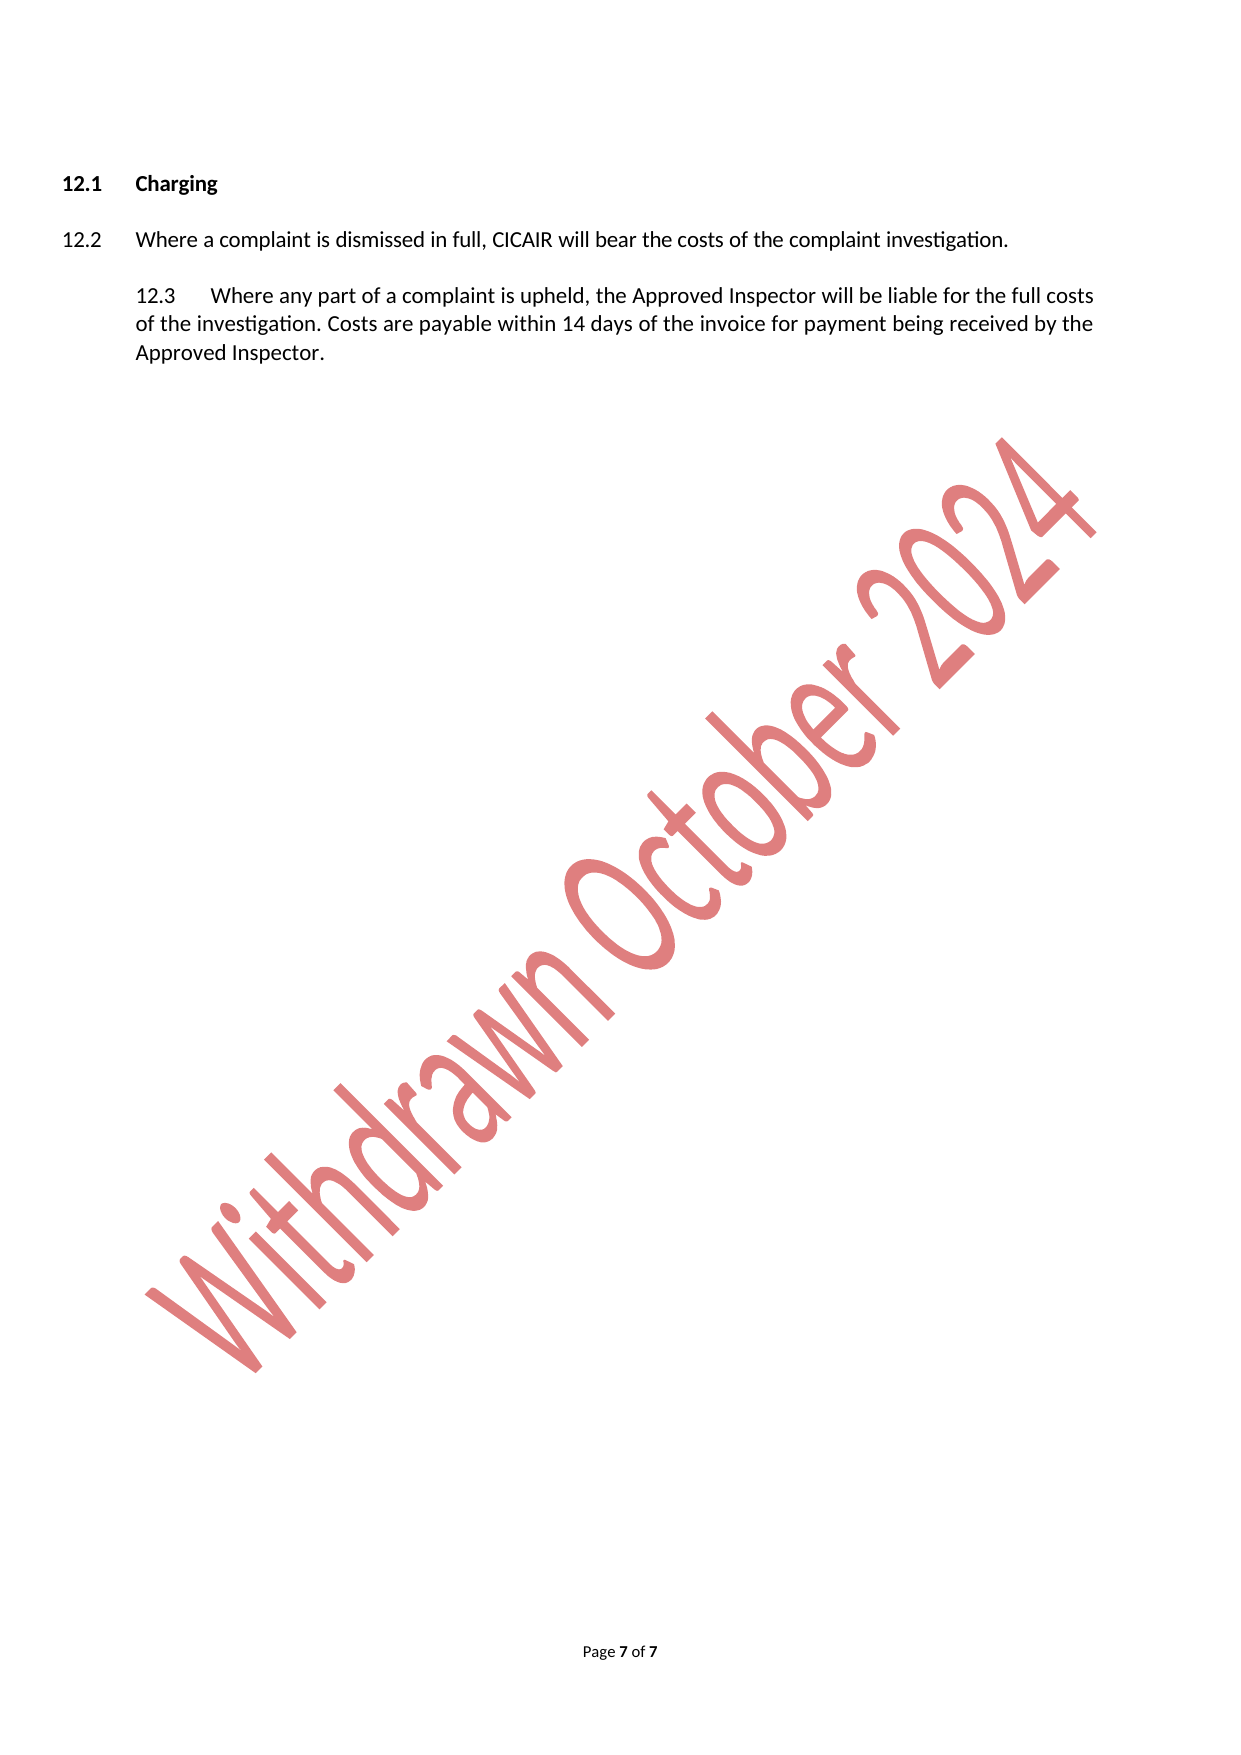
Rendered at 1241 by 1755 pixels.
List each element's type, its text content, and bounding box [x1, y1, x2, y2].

list Where a complaint is dismissed in full, CICAIR will bear the costs of the complaint investigation. [62, 225, 1107, 253]
subtitle Charging [62, 169, 1107, 197]
list Where any part of a complaint is upheld, the Approved Inspector will be liable for the full costs of the investigation. Costs are payable within 14 days of the invoice for payment being received by the Approved Inspector. [135, 282, 1094, 366]
